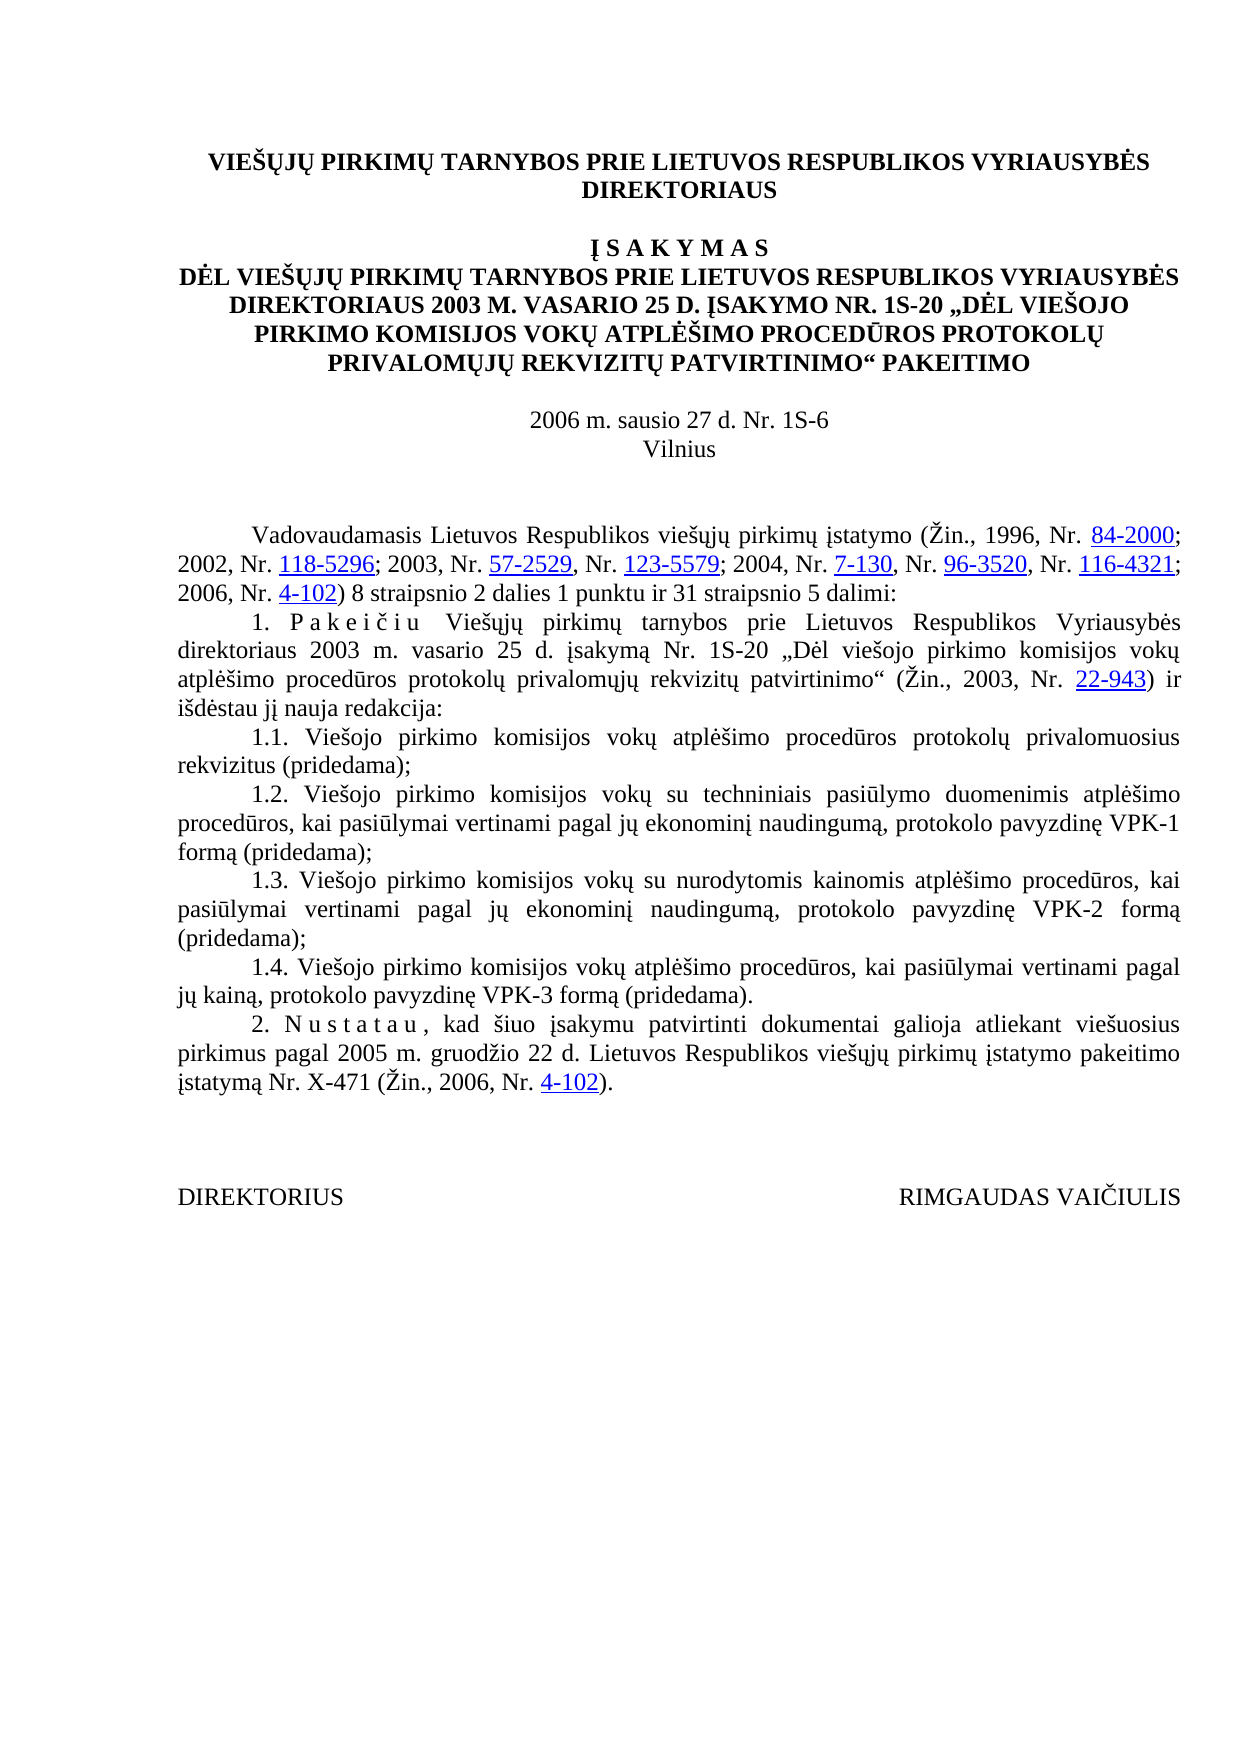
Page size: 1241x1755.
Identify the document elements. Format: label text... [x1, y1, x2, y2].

text 1.3. Viešojo pirkimo komisijos vokų su nurodytomis kainomis atplėšimo procedūros, kai pasiūlymai vertinami pagal jų ekonominį naudingumą, protokolo pavyzdinę VPK-2 formą (pridedama); [177, 866, 1181, 952]
text Vilnius [177, 434, 1181, 463]
text DIREKTORIUS RIMGAUDAS VAIČIULIS [177, 1182, 1181, 1211]
text VIEŠŲJŲ PIRKIMŲ TARNYBOS PRIE LIETUVOS RESPUBLIKOS VYRIAUSYBĖS DIREKTORIAUS [177, 147, 1181, 204]
text 2. Nustatau, kad šiuo įsakymu patvirtinti dokumentai galioja atliekant viešuosius pirkimus pagal 2005 m. gruodžio 22 d. Lietuvos Respublikos viešųjų pirkimų įstatymo pakeitimo įstatymą Nr. X-471 (Žin., 2006, Nr. 4-102). [177, 1009, 1181, 1096]
text Į S A K Y M A S [177, 233, 1181, 262]
text 1.4. Viešojo pirkimo komisijos vokų atplėšimo procedūros, kai pasiūlymai vertinami pagal jų kainą, protokolo pavyzdinę VPK-3 formą (pridedama). [177, 952, 1181, 1009]
text Vadovaudamasis Lietuvos Respublikos viešųjų pirkimų įstatymo (Žin., 1996, Nr. 84-2000; 2002, Nr. 118-5296; 2003, Nr. 57-2529, Nr. 123-5579; 2004, Nr. 7-130, Nr. 96-3520, Nr. 116-4321; 2006, Nr. 4-102) 8 straipsnio 2 dalies 1 punktu ir 31 straipsnio 5 dalimi: [177, 521, 1181, 607]
text 2006 m. sausio 27 d. Nr. 1S-6 [177, 406, 1181, 434]
text 1. Pakeičiu Viešųjų pirkimų tarnybos prie Lietuvos Respublikos Vyriausybės direktoriaus 2003 m. vasario 25 d. įsakymą Nr. 1S-20 „Dėl viešojo pirkimo komisijos vokų atplėšimo procedūros protokolų privalomųjų rekvizitų patvirtinimo“ (Žin., 2003, Nr. 22-943) ir išdėstau jį nauja redakcija: [177, 607, 1181, 722]
text DĖL VIEŠŲJŲ PIRKIMŲ TARNYBOS PRIE LIETUVOS RESPUBLIKOS VYRIAUSYBĖS DIREKTORIAUS 2003 M. VASARIO 25 D. ĮSAKYMO NR. 1S-20 „DĖL VIEŠOJO PIRKIMO KOMISIJOS VOKŲ ATPLĖŠIMO PROCEDŪROS PROTOKOLŲ PRIVALOMŲJŲ REKVIZITŲ PATVIRTINIMO“ PAKEITIMO [177, 262, 1181, 377]
text 1.2. Viešojo pirkimo komisijos vokų su techniniais pasiūlymo duomenimis atplėšimo procedūros, kai pasiūlymai vertinami pagal jų ekonominį naudingumą, protokolo pavyzdinę VPK-1 formą (pridedama); [177, 779, 1181, 866]
text 1.1. Viešojo pirkimo komisijos vokų atplėšimo procedūros protokolų privalomuosius rekvizitus (pridedama); [177, 722, 1181, 779]
